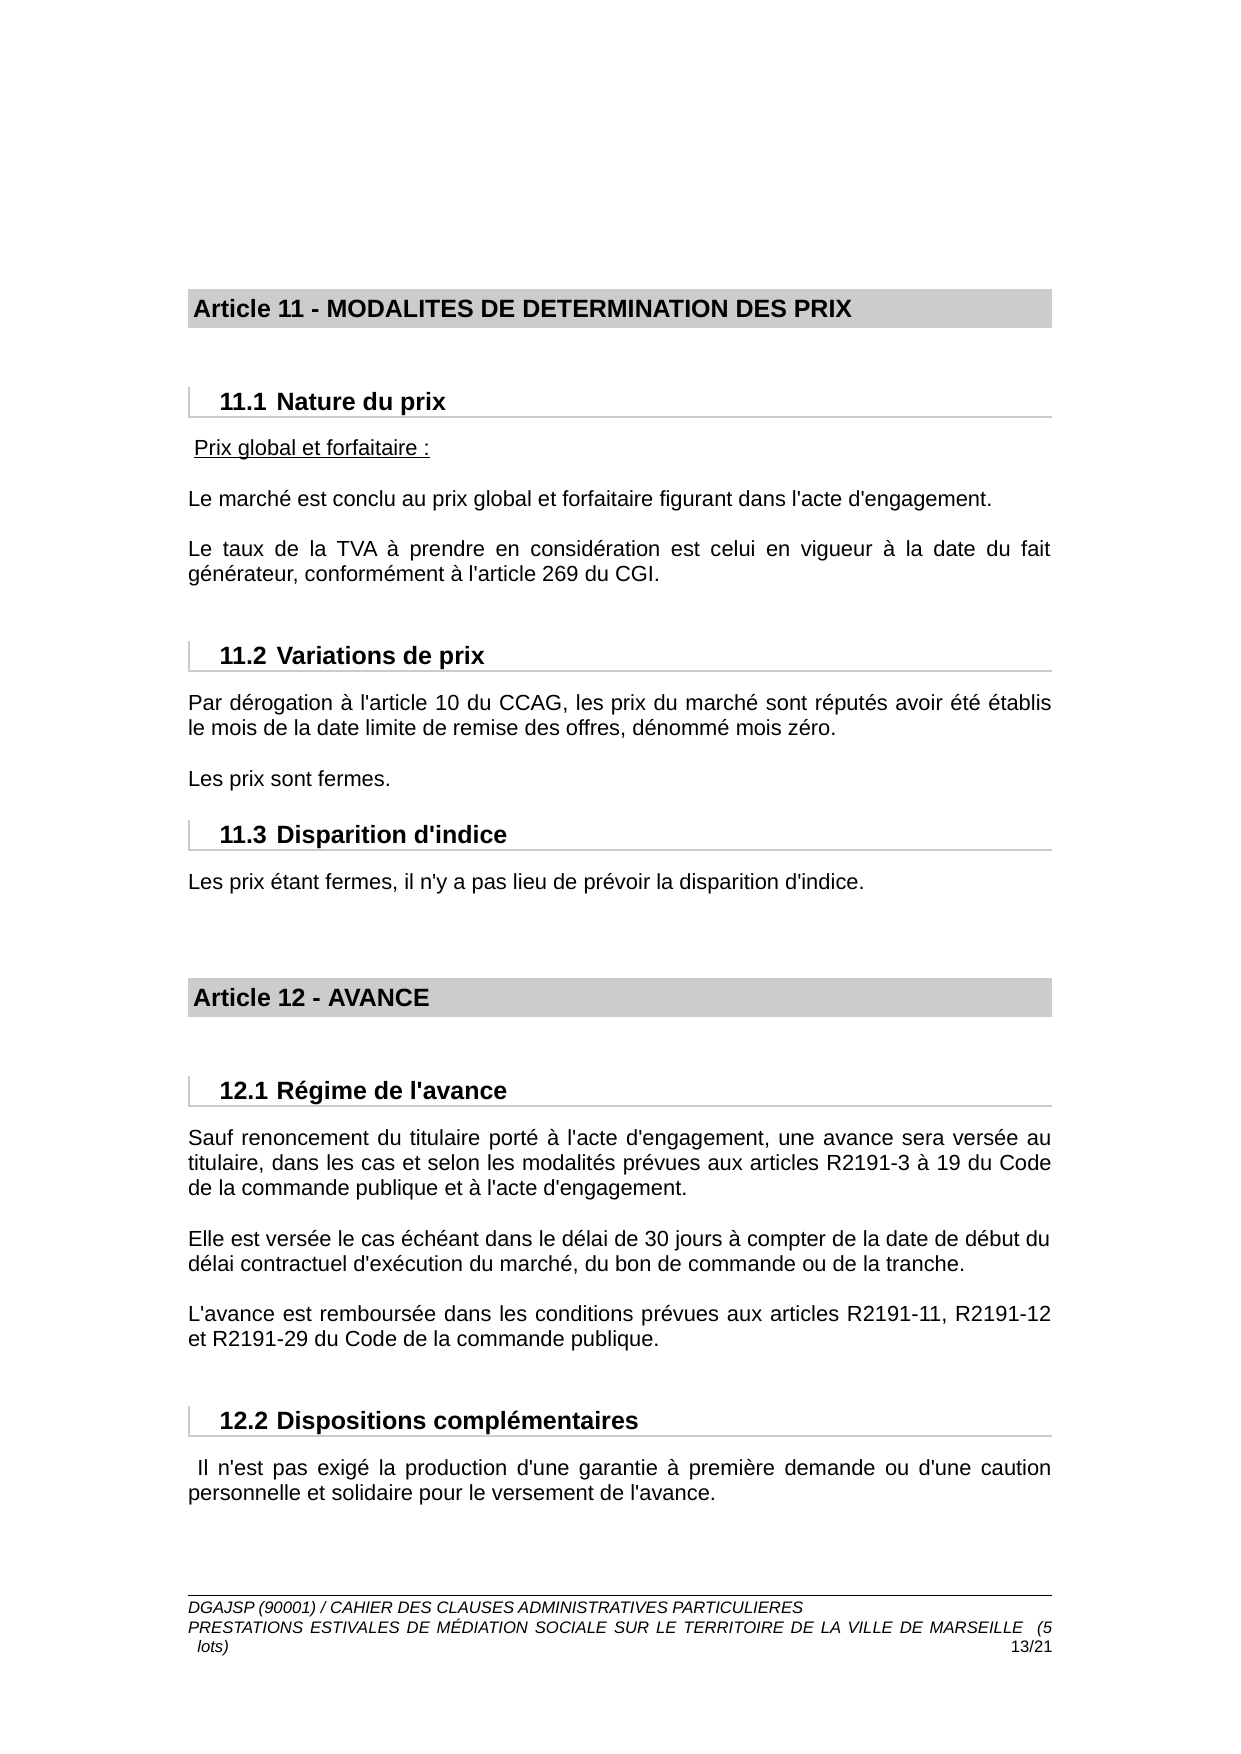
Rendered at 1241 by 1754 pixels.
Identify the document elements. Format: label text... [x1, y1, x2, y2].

text Il n'est pas exigé la production d'une garantie à première demande ou d'une caution personnelle et solidaire pour le versement de l'avance. [188, 1455, 1052, 1505]
text Sauf renoncement du titulaire porté à l'acte d'engagement, une avance sera versée au titulaire, dans les cas et selon les modalités prévues aux articles R2191-3 à 19 du Code de la commande publique et à l'acte d'engagement. [188, 1124, 1052, 1200]
subtitle Nature du prix [190, 387, 1052, 416]
text Elle est versée le cas échéant dans le délai de 30 jours à compter de la date de début du délai contractuel d'exécution du marché, du bon de commande ou de la tranche. [188, 1225, 1052, 1276]
text Prix global et forfaitaire : [188, 435, 1052, 461]
subtitle Dispositions complémentaires [190, 1406, 1052, 1435]
subtitle Variations de prix [190, 641, 1052, 670]
text Les prix sont fermes. [188, 765, 1052, 791]
subtitle AVANCE [190, 980, 1050, 1015]
subtitle MODALITES DE DETERMINATION DES PRIX [190, 291, 1050, 326]
text Le taux de la TVA à prendre en considération est celui en vigueur à la date du fait générateur, conformément à l'article 269 du CGI. [188, 536, 1052, 587]
subtitle Régime de l'avance [190, 1076, 1052, 1105]
text Les prix étant fermes, il n'y a pas lieu de prévoir la disparition d'indice. [188, 869, 1052, 894]
subtitle Disparition d'indice [190, 820, 1052, 849]
text L'avance est remboursée dans les conditions prévues aux articles R2191-11, R2191-12 et R2191-29 du Code de la commande publique. [188, 1301, 1052, 1351]
text Par dérogation à l'article 10 du CCAG, les prix du marché sont réputés avoir été établis le mois de la date limite de remise des offres, dénommé mois zéro. [188, 690, 1052, 740]
text Le marché est conclu au prix global et forfaitaire figurant dans l'acte d'engagement. [188, 486, 1052, 511]
